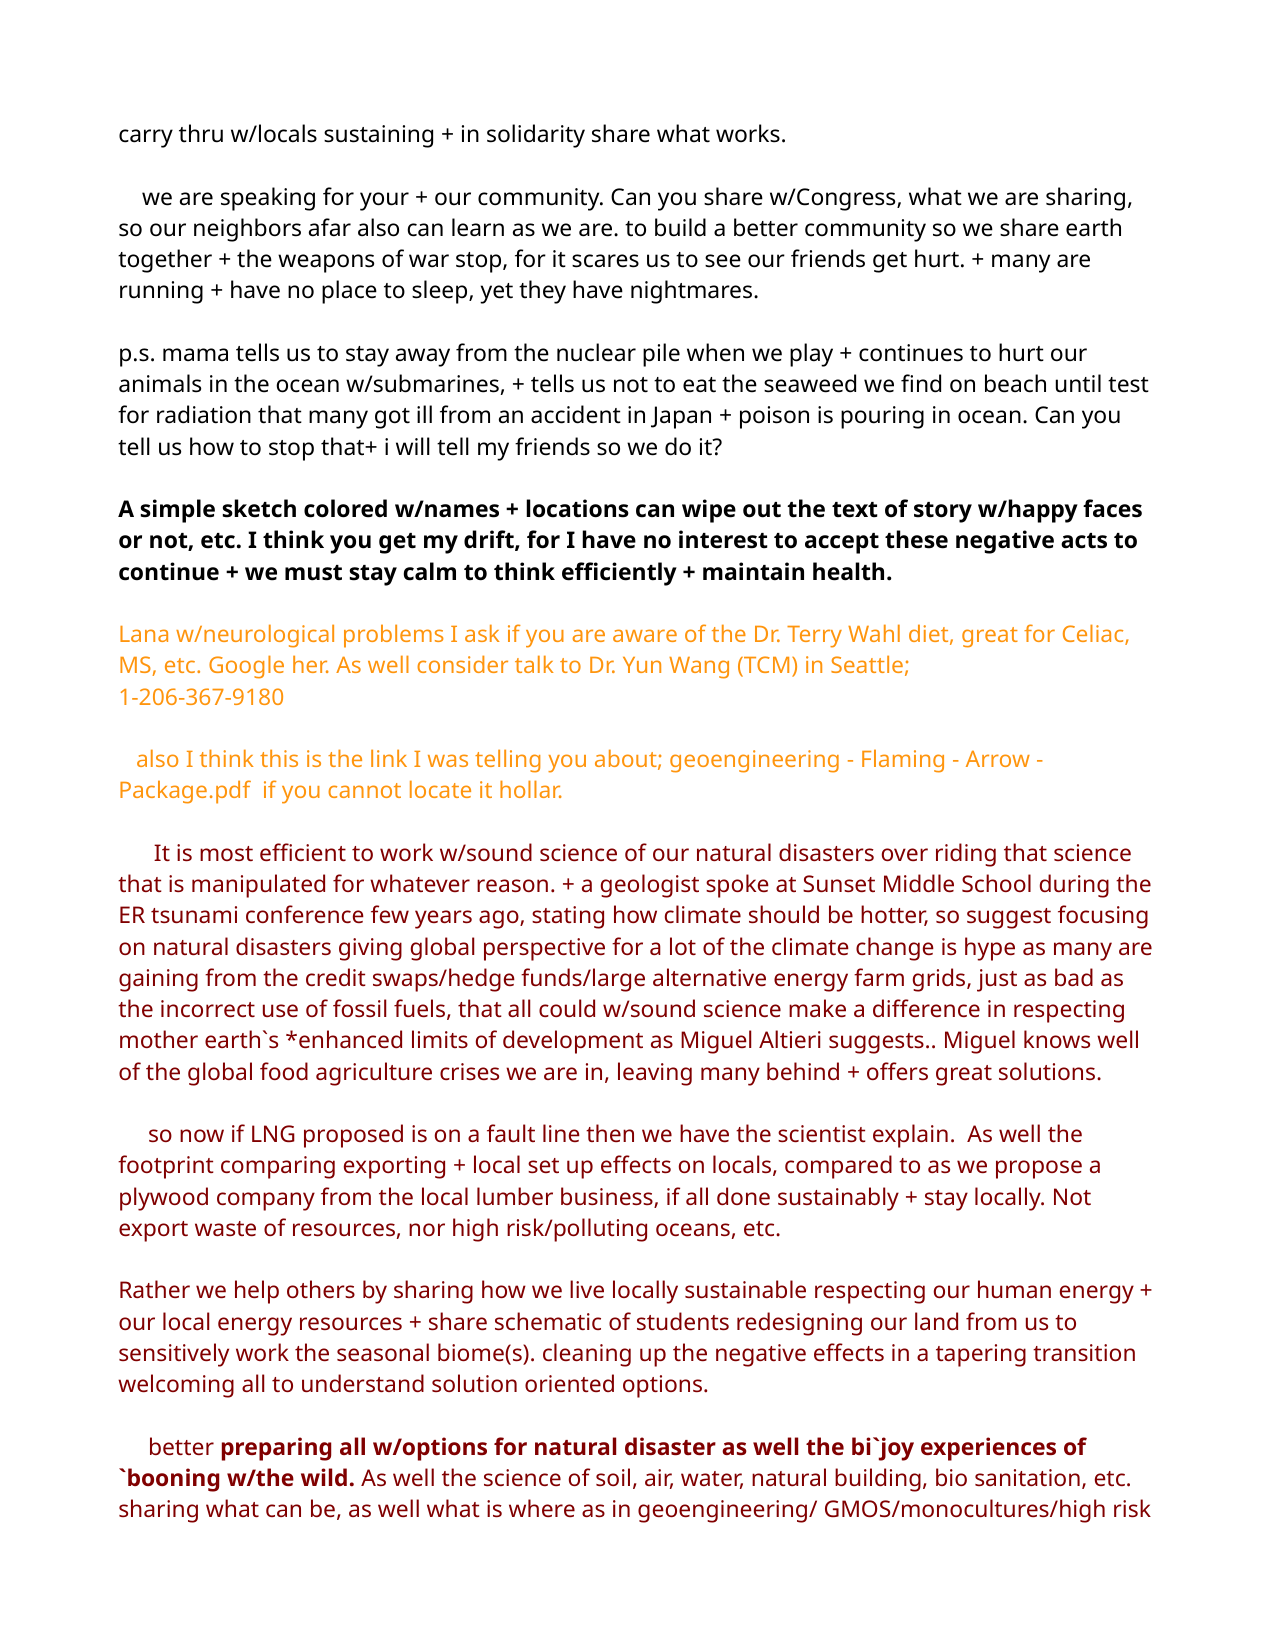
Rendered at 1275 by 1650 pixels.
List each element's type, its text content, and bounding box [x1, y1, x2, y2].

text also I think this is the link I was telling you about; geoengineering - Flaming - Arrow - Package.pdf if you cannot locate it hollar. [118, 743, 1157, 806]
text Rather we help others by sharing how we live locally sustainable respecting our human energy + our local energy resources + share schematic of students redesigning our land from us to sensitively work the seasonal biome(s). cleaning up the negative effects in a tapering transition welcoming all to understand solution oriented options. [118, 1274, 1157, 1399]
text so now if LNG proposed is on a fault line then we have the scientist explain. As well the footprint comparing exporting + local set up effects on locals, compared to as we propose a plywood company from the local lumber business, if all done sustainably + stay locally. Not export waste of resources, nor high risk/polluting oceans, etc. [118, 1118, 1157, 1243]
text A simple sketch colored w/names + locations can wipe out the text of story w/happy faces or not, etc. I think you get my drift, for I have no interest to accept these negative acts to continue + we must stay calm to think efficiently + maintain health. [118, 493, 1157, 587]
text 1-206-367-9180 [118, 681, 1157, 712]
text we are speaking for your + our community. Can you share w/Congress, what we are sharing, so our neighbors afar also can learn as we are. to build a better community so we share earth together + the weapons of war stop, for it scares us to see our friends get hurt. + many are running + have no place to sleep, yet they have nightmares. [118, 181, 1157, 306]
text better preparing all w/options for natural disaster as well the bi`joy experiences of `booning w/the wild. As well the science of soil, air, water, natural building, bio sanitation, etc. sharing what can be, as well what is where as in geoengineering/ GMOS/monocultures/high risk [118, 1431, 1157, 1524]
text p.s. mama tells us to stay away from the nuclear pile when we play + continues to hurt our animals in the ocean w/submarines, + tells us not to eat the seaweed we find on beach until test for radiation that many got ill from an accident in Japan + poison is pouring in ocean. Can you tell us how to stop that+ i will tell my friends so we do it? [118, 337, 1157, 462]
text carry thru w/locals sustaining + in solidarity share what works. [118, 118, 1157, 149]
text Lana w/neurological problems I ask if you are aware of the Dr. Terry Wahl diet, great for Celiac, MS, etc. Google her. As well consider talk to Dr. Yun Wang (TCM) in Seattle; [118, 618, 1157, 681]
text It is most efficient to work w/sound science of our natural disasters over riding that science that is manipulated for whatever reason. + a geologist spoke at Sunset Middle School during the ER tsunami conference few years ago, stating how climate should be hotter, so suggest focusing on natural disasters giving global perspective for a lot of the climate change is hype as many are gaining from the credit swaps/hedge funds/large alternative energy farm grids, just as bad as the incorrect use of fossil fuels, that all could w/sound science make a difference in respecting mother earth`s *enhanced limits of development as Miguel Altieri suggests.. Miguel knows well of the global food agriculture crises we are in, leaving many behind + offers great solutions. [118, 837, 1157, 1087]
